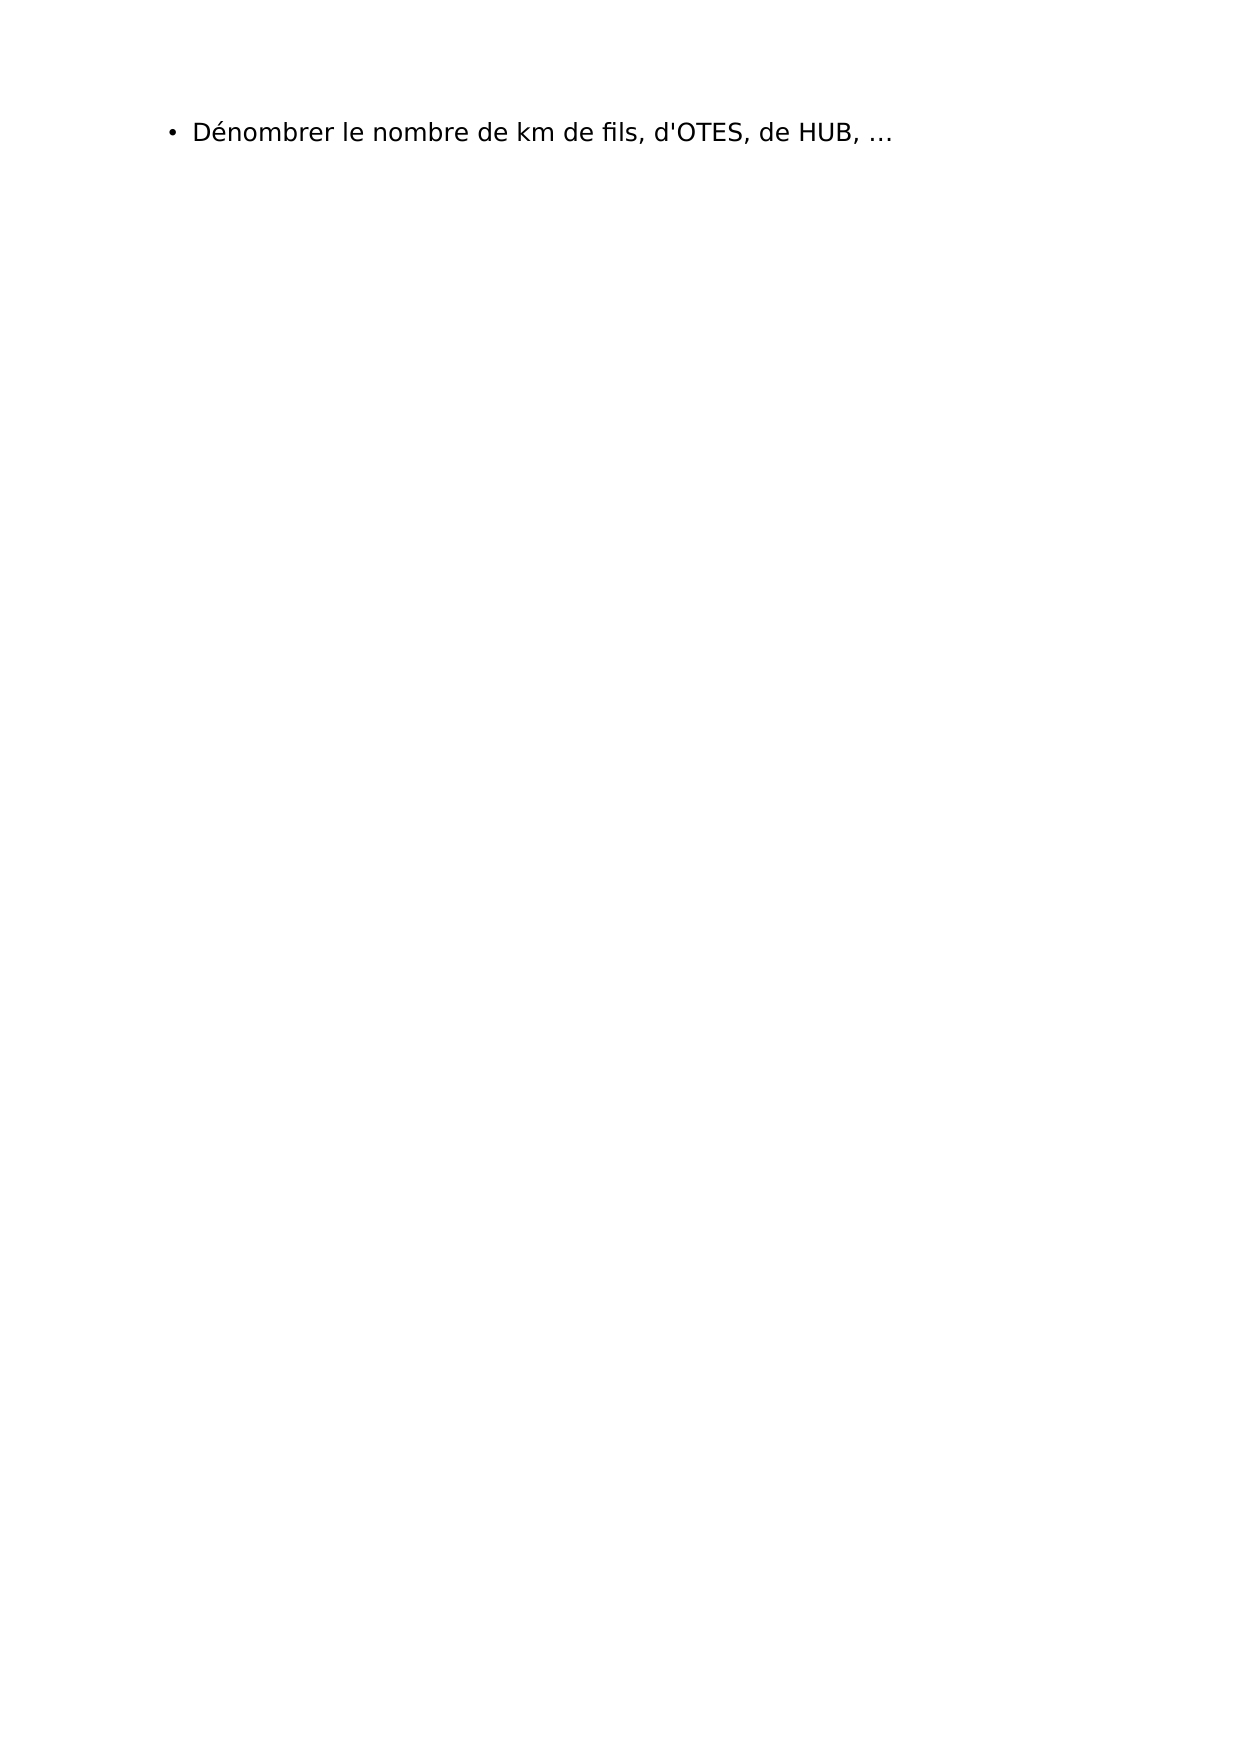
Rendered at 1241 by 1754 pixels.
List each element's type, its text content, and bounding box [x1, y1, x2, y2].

list Dénombrer le nombre de km de fils, d'OTES, de HUB, … [177, 118, 1122, 147]
